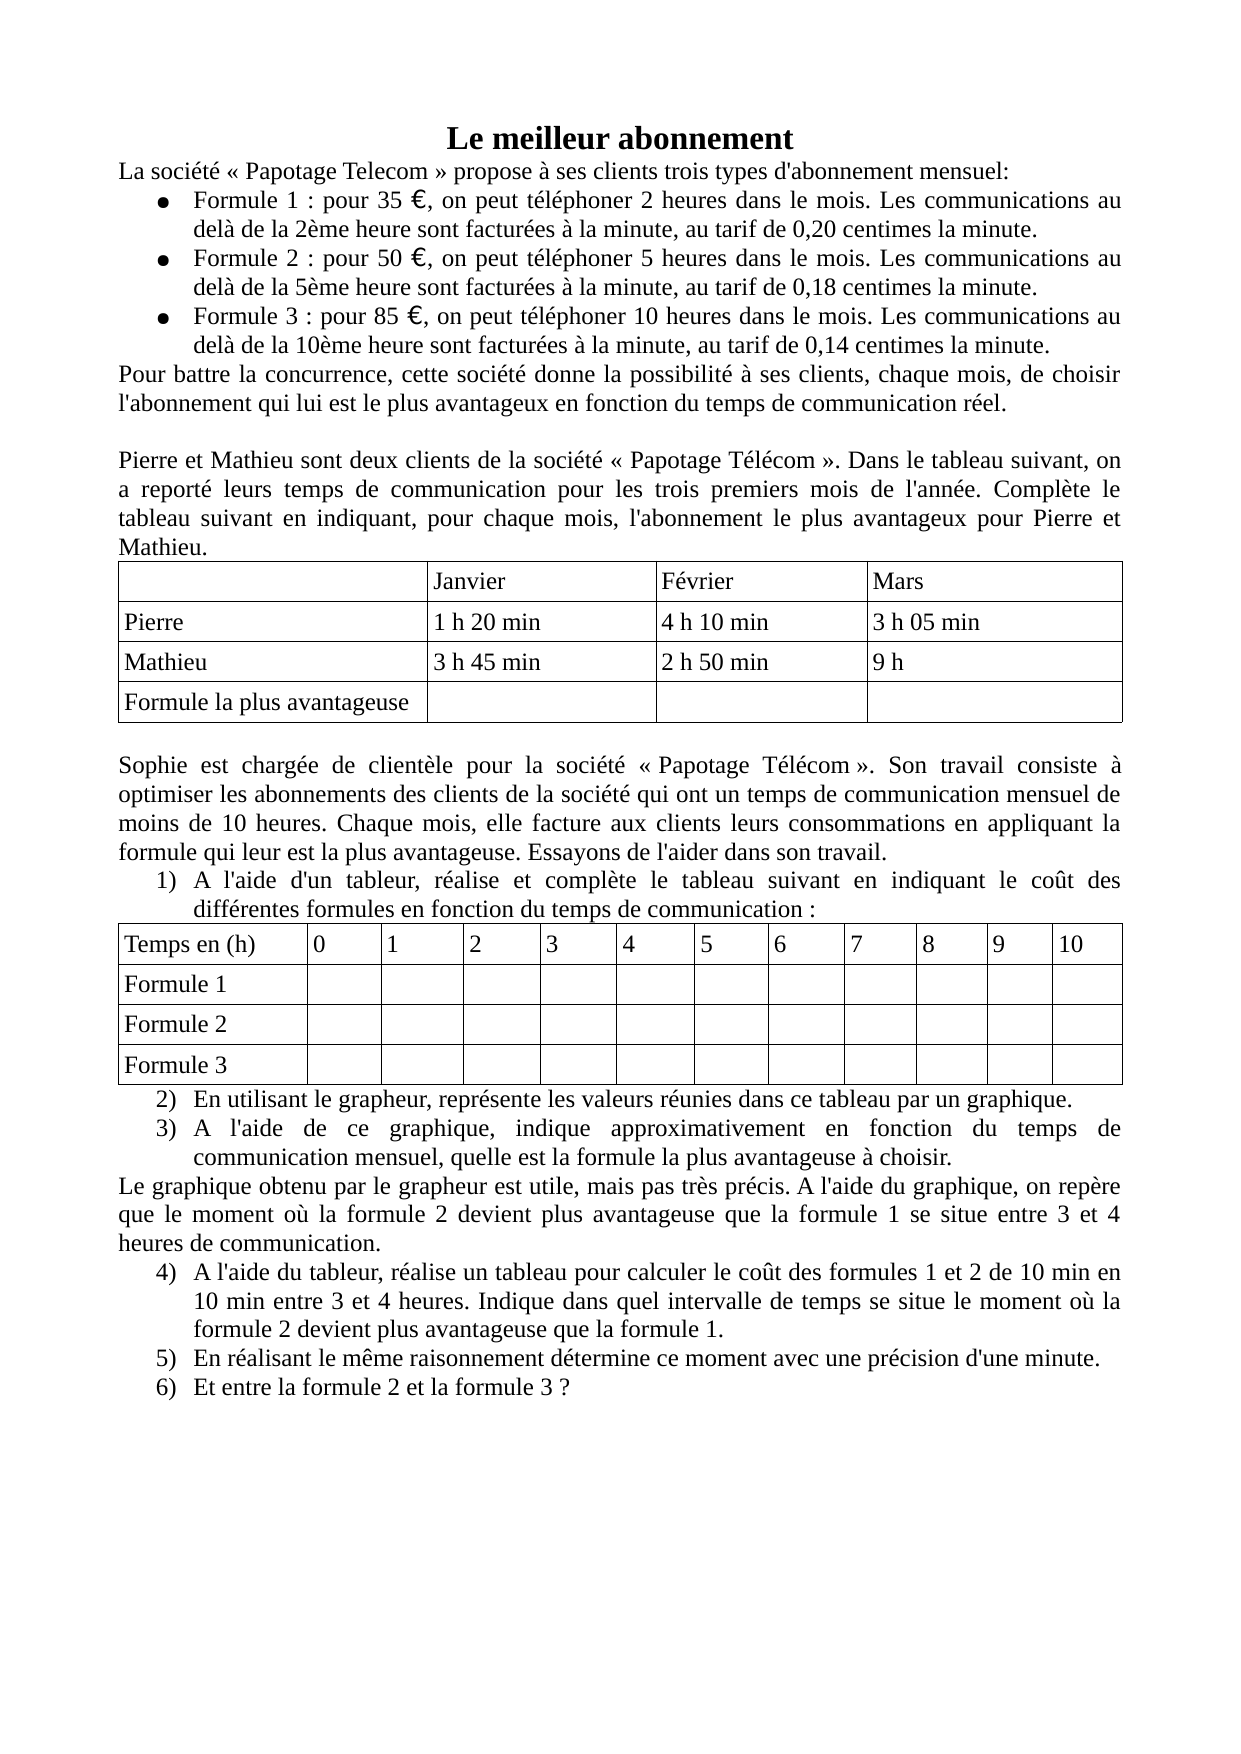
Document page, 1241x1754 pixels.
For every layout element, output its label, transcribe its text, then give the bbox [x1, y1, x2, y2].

table_cell Formule 3 [119, 1045, 307, 1084]
table_cell [617, 1005, 694, 1044]
table_cell [988, 1005, 1052, 1044]
table_header 0 [308, 924, 381, 963]
list A l'aide de ce graphique, indique approximativement en fonction du temps de communication mensuel, quelle est la formule la plus avantageuse à choisir. [156, 1113, 1122, 1171]
table_header 2 [464, 924, 540, 963]
table_cell Formule 2 [119, 1005, 307, 1044]
table_cell [988, 1045, 1052, 1084]
table_cell 9 h [868, 642, 1122, 681]
table_cell [541, 1045, 616, 1084]
text Pour battre la concurrence, cette société donne la possibilité à ses clients, chaque mois, de choisir l'abonnement qui lui est le plus avantageux en fonction du temps de communication réel. [118, 359, 1122, 417]
table_header 3 [541, 924, 616, 963]
table_cell [695, 1005, 768, 1044]
table_cell [308, 1045, 381, 1084]
list Et entre la formule 2 et la formule 3 ? [156, 1372, 1122, 1401]
table_cell [617, 965, 694, 1004]
list Formule 2 : pour 50 €, on peut téléphoner 5 heures dans le mois. Les communications au delà de la 5ème heure sont facturées à la minute, au tarif de 0,18 centimes la minute. [156, 243, 1122, 301]
table_cell [769, 1045, 844, 1084]
table_cell [988, 965, 1052, 1004]
table_header 7 [845, 924, 916, 963]
table_cell [769, 1005, 844, 1044]
table_cell [382, 1005, 463, 1044]
table_cell [917, 1045, 987, 1084]
table_cell Formule la plus avantageuse [119, 682, 427, 722]
table_cell [308, 965, 381, 1004]
table_header 1 [382, 924, 463, 963]
table_cell [1053, 1045, 1122, 1084]
table_cell 1 h 20 min [428, 602, 656, 641]
table_cell [541, 1005, 616, 1044]
table_cell [428, 682, 656, 722]
table_cell [657, 682, 867, 722]
table_cell [308, 1005, 381, 1044]
table_cell [845, 1005, 916, 1044]
text Pierre et Mathieu sont deux clients de la société « Papotage Télécom ». Dans le tableau suivant, on a reporté leurs temps de communication pour les trois premiers mois de l'année. Complète le tableau suivant en indiquant, pour chaque mois, l'abonnement le plus avantageux pour Pierre et Mathieu. [118, 446, 1122, 561]
table_header 8 [917, 924, 987, 963]
table_header 10 [1053, 924, 1122, 963]
list Formule 1 : pour 35 €, on peut téléphoner 2 heures dans le mois. Les communications au delà de la 2ème heure sont facturées à la minute, au tarif de 0,20 centimes la minute. [156, 185, 1122, 243]
table_cell [1053, 1005, 1122, 1044]
table_cell 3 h 05 min [868, 602, 1122, 641]
table_header 9 [988, 924, 1052, 963]
table_header 4 [617, 924, 694, 963]
table_cell [1053, 965, 1122, 1004]
list En réalisant le même raisonnement détermine ce moment avec une précision d'une minute. [156, 1343, 1122, 1372]
table_cell 3 h 45 min [428, 642, 656, 681]
list Formule 3 : pour 85 €, on peut téléphoner 10 heures dans le mois. Les communications au delà de la 10ème heure sont facturées à la minute, au tarif de 0,14 centimes la minute. [156, 301, 1122, 359]
table_cell [695, 1045, 768, 1084]
table_header Janvier [428, 562, 656, 601]
list A l'aide d'un tableur, réalise et complète le tableau suivant en indiquant le coût des différentes formules en fonction du temps de communication : [156, 866, 1122, 923]
table_cell 2 h 50 min [657, 642, 867, 681]
text La société « Papotage Telecom » propose à ses clients trois types d'abonnement mensuel: [118, 156, 1122, 185]
text Le meilleur abonnement [118, 118, 1122, 156]
table_cell [382, 965, 463, 1004]
table_header 6 [769, 924, 844, 963]
table_cell 4 h 10 min [657, 602, 867, 641]
table_cell [868, 682, 1122, 722]
table_cell [769, 965, 844, 1004]
table_header 5 [695, 924, 768, 963]
text Le graphique obtenu par le grapheur est utile, mais pas très précis. A l'aide du graphique, on repère que le moment où la formule 2 devient plus avantageuse que la formule 1 se situe entre 3 et 4 heures de communication. [118, 1171, 1122, 1257]
table_cell [464, 1005, 540, 1044]
table_cell [464, 1045, 540, 1084]
table_cell [917, 1005, 987, 1044]
table_cell Formule 1 [119, 965, 307, 1004]
list A l'aide du tableur, réalise un tableau pour calculer le coût des formules 1 et 2 de 10 min en 10 min entre 3 et 4 heures. Indique dans quel intervalle de temps se situe le moment où la formule 2 devient plus avantageuse que la formule 1. [156, 1257, 1122, 1343]
text Sophie est chargée de clientèle pour la société « Papotage Télécom ». Son travail consiste à optimiser les abonnements des clients de la société qui ont un temps de communication mensuel de moins de 10 heures. Chaque mois, elle facture aux clients leurs consommations en appliquant la formule qui leur est la plus avantageuse. Essayons de l'aider dans son travail. [118, 751, 1122, 866]
table_cell [541, 965, 616, 1004]
table_header [119, 562, 427, 601]
table_header Mars [868, 562, 1122, 601]
table_cell [917, 965, 987, 1004]
table_cell [464, 965, 540, 1004]
table_header Temps en (h) [119, 924, 307, 963]
table_cell Mathieu [119, 642, 427, 681]
table_cell [382, 1045, 463, 1084]
table_header Février [657, 562, 867, 601]
list En utilisant le grapheur, représente les valeurs réunies dans ce tableau par un graphique. [156, 1085, 1122, 1113]
table_cell Pierre [119, 602, 427, 641]
table_cell [695, 965, 768, 1004]
table_cell [845, 1045, 916, 1084]
table_cell [617, 1045, 694, 1084]
table_cell [845, 965, 916, 1004]
